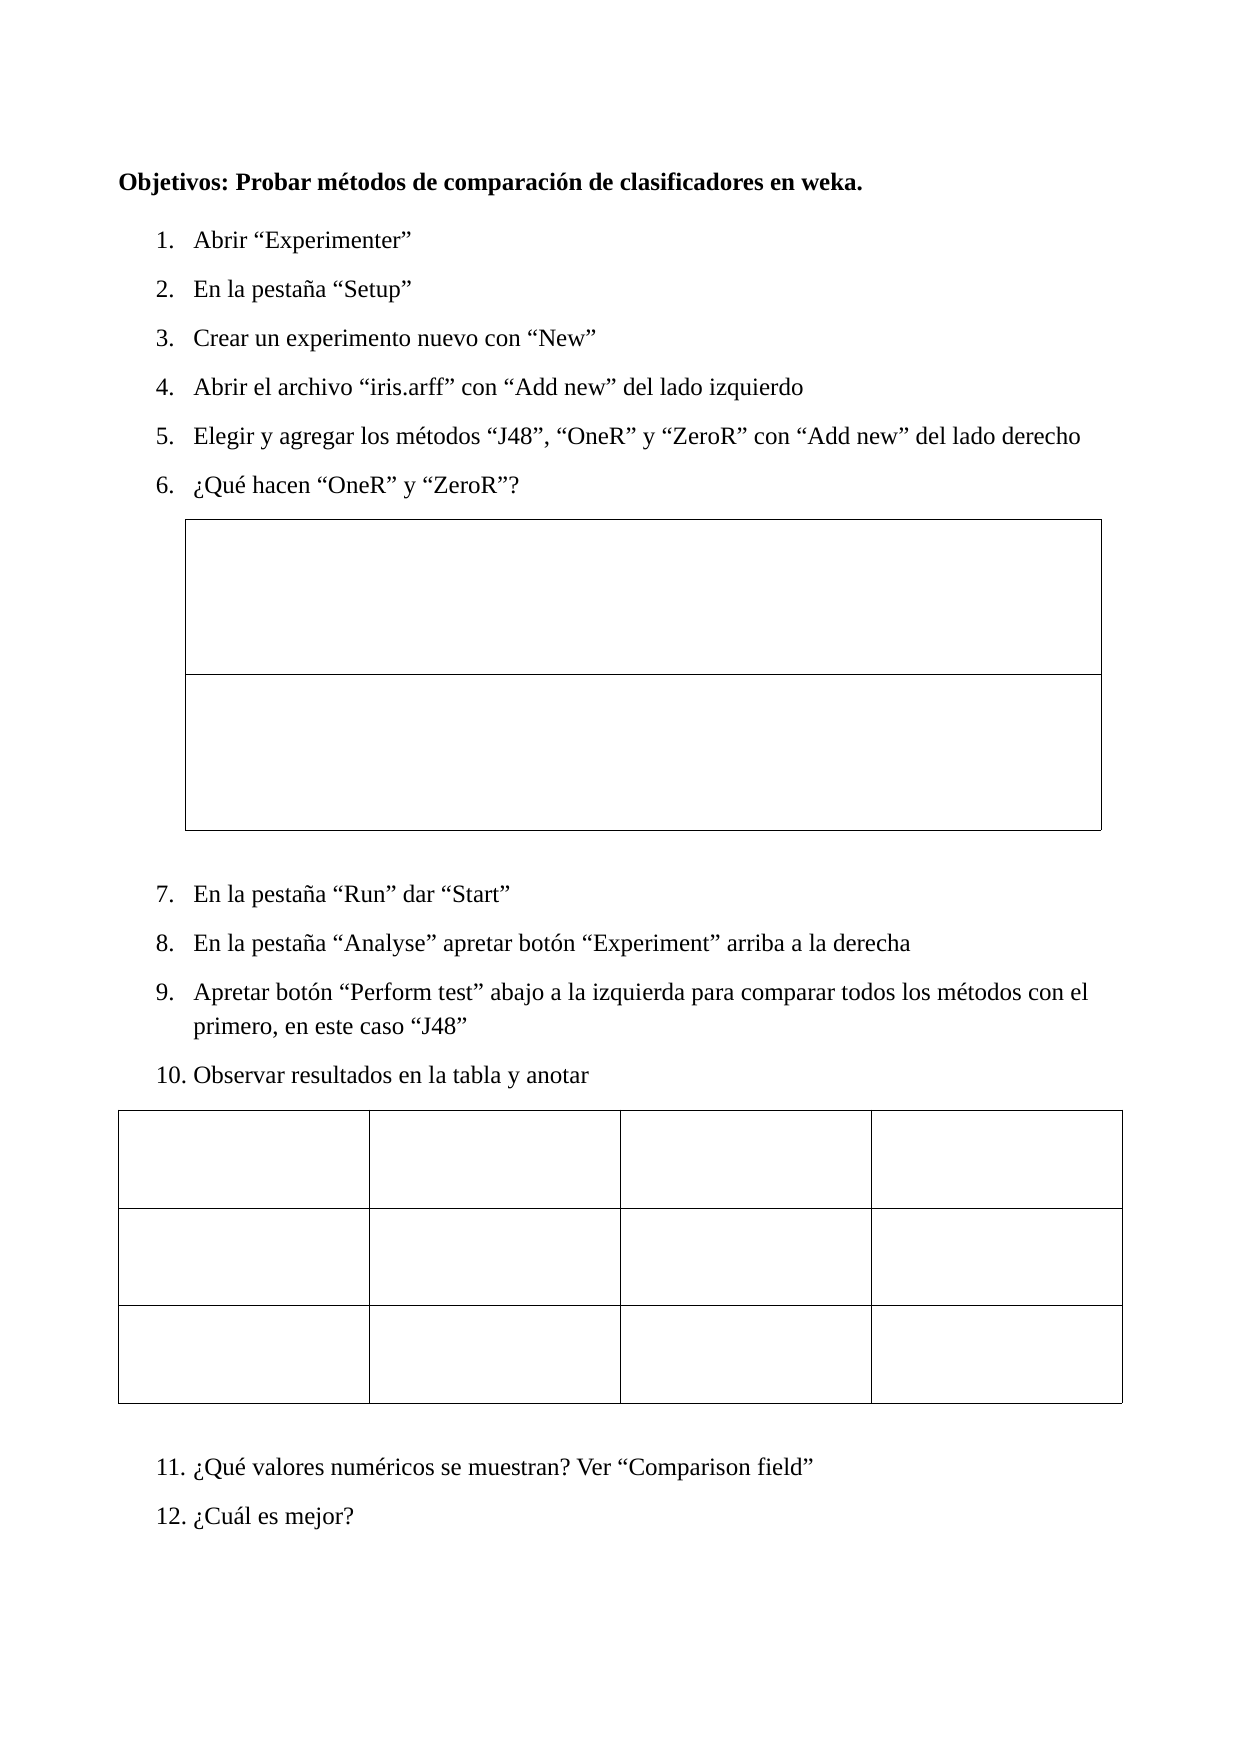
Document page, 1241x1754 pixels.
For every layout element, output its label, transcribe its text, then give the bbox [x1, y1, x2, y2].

list Elegir y agregar los métodos “J48”, “OneR” y “ZeroR” con “Add new” del lado derecho [156, 421, 1122, 450]
list En la pestaña “Run” dar “Start” [156, 879, 1122, 908]
table_cell [370, 1306, 620, 1403]
table_cell [119, 1209, 369, 1305]
list Abrir el archivo “iris.arff” con “Add new” del lado izquierdo [156, 372, 1122, 401]
list Crear un experimento nuevo con “New” [156, 323, 1122, 352]
list ¿Qué valores numéricos se muestran? Ver “Comparison field” [156, 1452, 1122, 1481]
list En la pestaña “Analyse” apretar botón “Experiment” arriba a la derecha [156, 928, 1122, 957]
text Objetivos: Probar métodos de comparación de clasificadores en weka. [118, 167, 1122, 196]
table_header [872, 1111, 1122, 1207]
table_cell [872, 1209, 1122, 1305]
list En la pestaña “Setup” [156, 274, 1122, 302]
table_cell [119, 1306, 369, 1403]
table_cell [370, 1209, 620, 1305]
table_header [186, 520, 1101, 674]
table_header [621, 1111, 871, 1207]
table_header [119, 1111, 369, 1207]
list Observar resultados en la tabla y anotar [156, 1061, 1122, 1089]
table_cell [186, 675, 1101, 830]
table_cell [621, 1209, 871, 1305]
list Abrir “Experimenter” [156, 225, 1122, 253]
table_cell [621, 1306, 871, 1403]
list ¿Cuál es mejor? [156, 1501, 1122, 1530]
list ¿Qué hacen “OneR” y “ZeroR”? [156, 470, 1122, 499]
list Apretar botón “Perform test” abajo a la izquierda para comparar todos los métodos con el primero, en este caso “J48” [156, 977, 1122, 1040]
table_cell [872, 1306, 1122, 1403]
table_header [370, 1111, 620, 1207]
